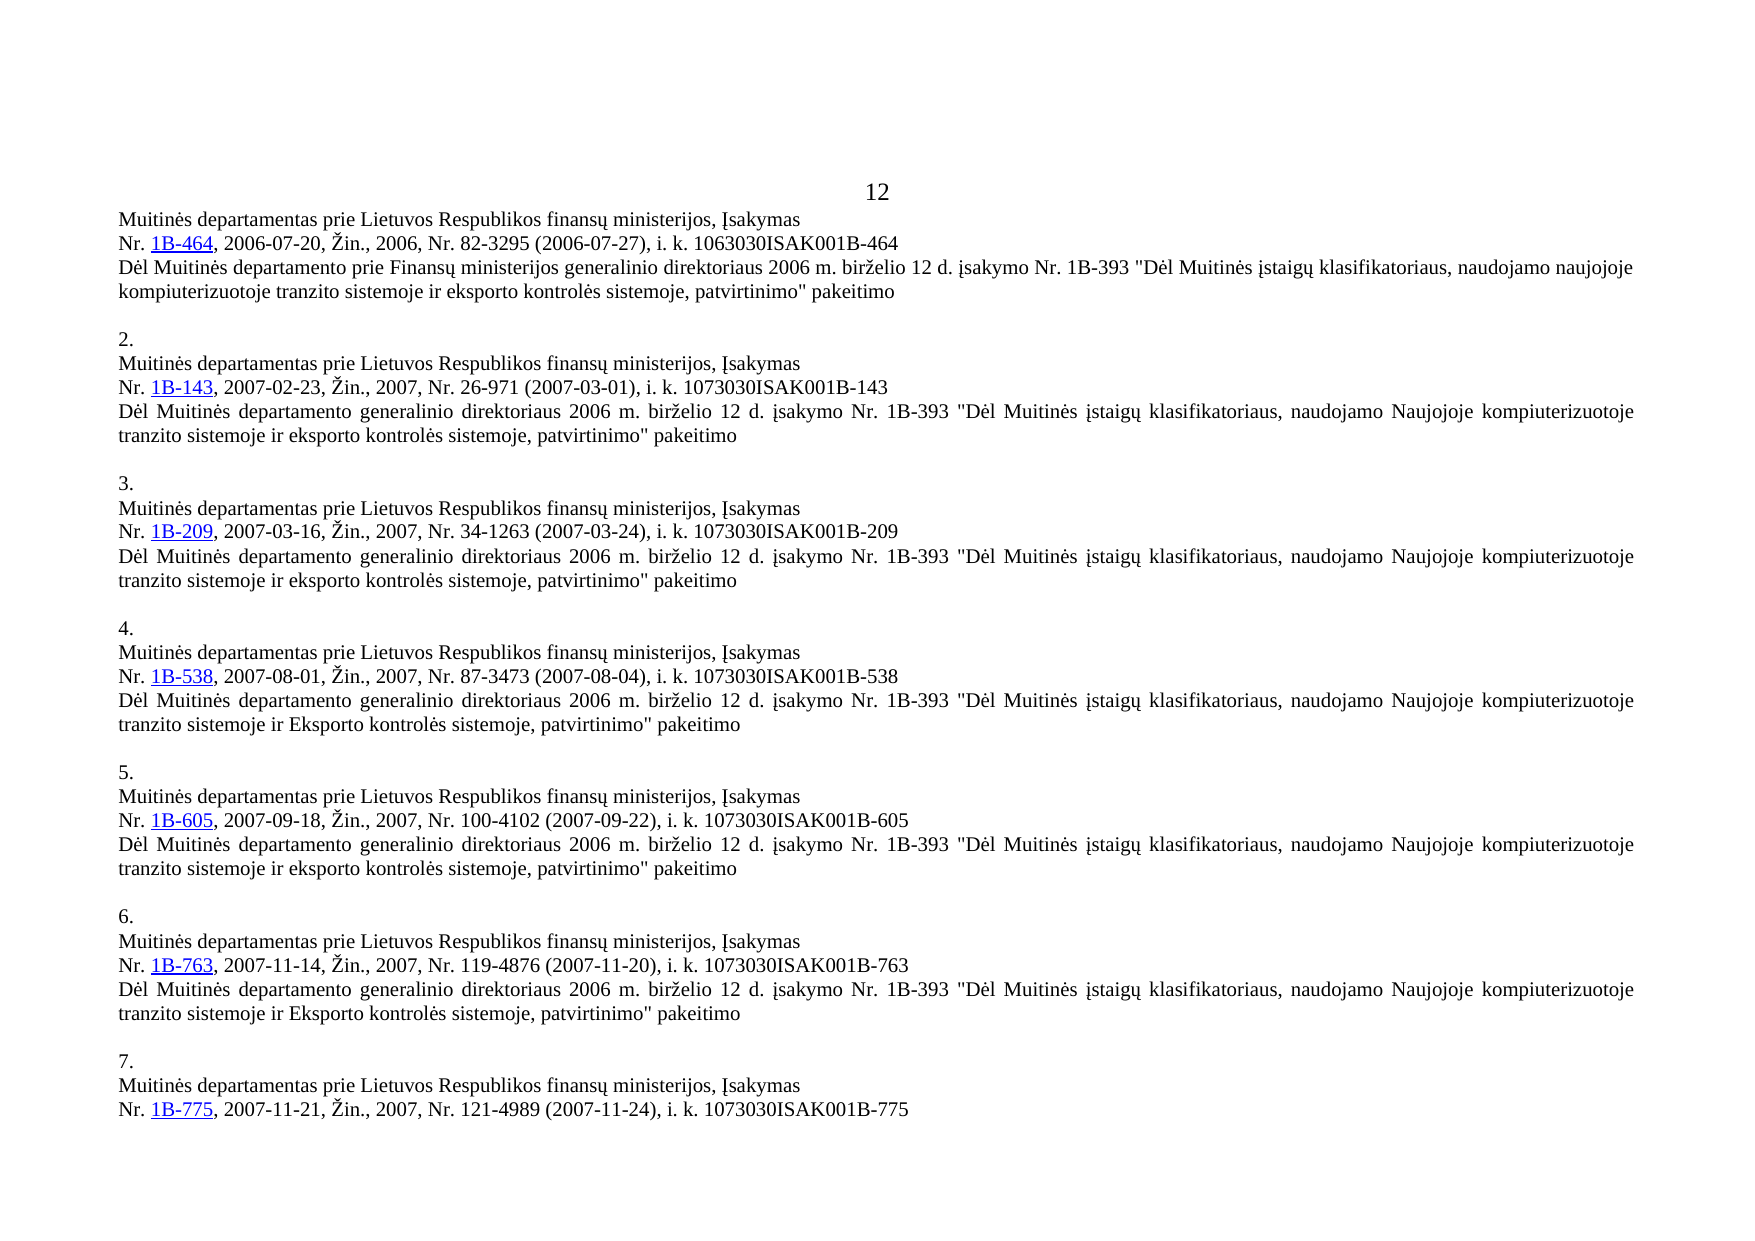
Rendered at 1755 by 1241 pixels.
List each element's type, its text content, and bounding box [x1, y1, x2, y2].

text Muitinės departamentas prie Lietuvos Respublikos finansų ministerijos, Įsakymas [118, 207, 1636, 231]
text Muitinės departamentas prie Lietuvos Respublikos finansų ministerijos, Įsakymas [118, 640, 1636, 664]
text Nr. 1B-605, 2007-09-18, Žin., 2007, Nr. 100-4102 (2007-09-22), i. k. 1073030ISAK001B-605 [118, 808, 1636, 832]
text Muitinės departamentas prie Lietuvos Respublikos finansų ministerijos, Įsakymas [118, 351, 1636, 375]
text Muitinės departamentas prie Lietuvos Respublikos finansų ministerijos, Įsakymas [118, 784, 1636, 808]
text Dėl Muitinės departamento generalinio direktoriaus 2006 m. birželio 12 d. įsakymo Nr. 1B-393 "Dėl Muitinės įstaigų klasifikatoriaus, naudojamo Naujojoje kompiuterizuotoje tranzito sistemoje ir eksporto kontrolės sistemoje, patvirtinimo" pakeitimo [118, 543, 1636, 592]
text Nr. 1B-143, 2007-02-23, Žin., 2007, Nr. 26-971 (2007-03-01), i. k. 1073030ISAK001B-143 [118, 375, 1636, 399]
text Dėl Muitinės departamento generalinio direktoriaus 2006 m. birželio 12 d. įsakymo Nr. 1B-393 "Dėl Muitinės įstaigų klasifikatoriaus, naudojamo Naujojoje kompiuterizuotoje tranzito sistemoje ir eksporto kontrolės sistemoje, patvirtinimo" pakeitimo [118, 399, 1636, 447]
text Muitinės departamentas prie Lietuvos Respublikos finansų ministerijos, Įsakymas [118, 1073, 1636, 1097]
text 2. [118, 327, 1636, 351]
text Dėl Muitinės departamento prie Finansų ministerijos generalinio direktoriaus 2006 m. birželio 12 d. įsakymo Nr. 1B-393 "Dėl Muitinės įstaigų klasifikatoriaus, naudojamo naujojoje kompiuterizuotoje tranzito sistemoje ir eksporto kontrolės sistemoje, patvirtinimo" pakeitimo [118, 255, 1636, 303]
text Dėl Muitinės departamento generalinio direktoriaus 2006 m. birželio 12 d. įsakymo Nr. 1B-393 "Dėl Muitinės įstaigų klasifikatoriaus, naudojamo Naujojoje kompiuterizuotoje tranzito sistemoje ir Eksporto kontrolės sistemoje, patvirtinimo" pakeitimo [118, 688, 1636, 736]
text 6. [118, 904, 1636, 928]
text Nr. 1B-538, 2007-08-01, Žin., 2007, Nr. 87-3473 (2007-08-04), i. k. 1073030ISAK001B-538 [118, 664, 1636, 688]
text Muitinės departamentas prie Lietuvos Respublikos finansų ministerijos, Įsakymas [118, 928, 1636, 953]
text 3. [118, 471, 1636, 495]
text Dėl Muitinės departamento generalinio direktoriaus 2006 m. birželio 12 d. įsakymo Nr. 1B-393 "Dėl Muitinės įstaigų klasifikatoriaus, naudojamo Naujojoje kompiuterizuotoje tranzito sistemoje ir eksporto kontrolės sistemoje, patvirtinimo" pakeitimo [118, 832, 1636, 880]
text Dėl Muitinės departamento generalinio direktoriaus 2006 m. birželio 12 d. įsakymo Nr. 1B-393 "Dėl Muitinės įstaigų klasifikatoriaus, naudojamo Naujojoje kompiuterizuotoje tranzito sistemoje ir Eksporto kontrolės sistemoje, patvirtinimo" pakeitimo [118, 977, 1636, 1025]
text Nr. 1B-775, 2007-11-21, Žin., 2007, Nr. 121-4989 (2007-11-24), i. k. 1073030ISAK001B-775 [118, 1097, 1636, 1121]
text Nr. 1B-209, 2007-03-16, Žin., 2007, Nr. 34-1263 (2007-03-24), i. k. 1073030ISAK001B-209 [118, 519, 1636, 543]
text Nr. 1B-464, 2006-07-20, Žin., 2006, Nr. 82-3295 (2006-07-27), i. k. 1063030ISAK001B-464 [118, 231, 1636, 255]
text Muitinės departamentas prie Lietuvos Respublikos finansų ministerijos, Įsakymas [118, 495, 1636, 519]
text Nr. 1B-763, 2007-11-14, Žin., 2007, Nr. 119-4876 (2007-11-20), i. k. 1073030ISAK001B-763 [118, 953, 1636, 977]
text 4. [118, 616, 1636, 640]
text 5. [118, 760, 1636, 784]
text 7. [118, 1049, 1636, 1073]
